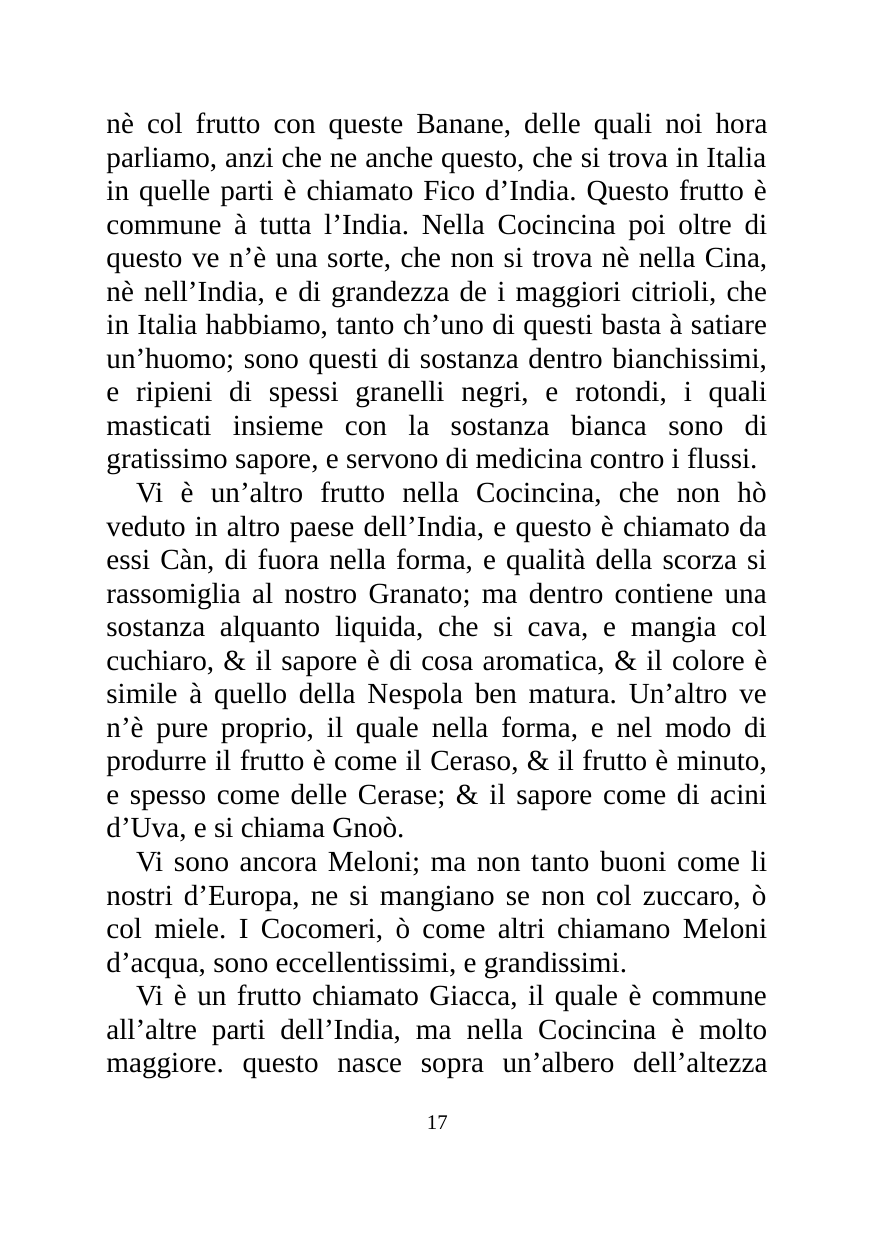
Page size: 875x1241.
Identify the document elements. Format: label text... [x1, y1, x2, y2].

text nè col frutto con queste Banane, delle quali noi hora parliamo, anzi che ne anche questo, che si trova in Italia in quelle parti è chiamato Fico d’India. Questo frutto è commune à tutta l’India. Nella Cocincina poi oltre di questo ve n’è una sorte, che non si trova nè nella Cina, nè nell’India, e di grandezza de i maggiori citrioli, che in Italia habbiamo, tanto ch’uno di questi basta à satiare un’huomo; sono questi di sostanza dentro bianchissimi, e ripieni di spessi granelli negri, e rotondi, i quali masticati insieme con la sostanza bianca sono di gratissimo sapore, e servono di medicina contro i flussi. [106, 106, 768, 475]
text Vi è un’altro frutto nella Cocincina, che non hò veduto in altro paese dell’India, e questo è chiamato da essi Càn, di fuora nella forma, e qualità della scorza si rassomiglia al nostro Granato; ma dentro contiene una sostanza alquanto liquida, che si cava, e mangia col cuchiaro, & il sapore è di cosa aromatica, & il colore è simile à quello della Nespola ben matura. Un’altro ve n’è pure proprio, il quale nella forma, e nel modo di produrre il frutto è come il Ceraso, & il frutto è minuto, e spesso come delle Cerase; & il sapore come di acini d’Uva, e si chiama Gnoò. [106, 475, 768, 844]
text Vi è un frutto chiamato Giacca, il quale è commune all’altre parti dell’India, ma nella Cocincina è molto maggiore. questo nasce sopra un’albero dell’altezza [106, 978, 768, 1079]
text Vi sono ancora Meloni; ma non tanto buoni come li nostri d’Europa, ne si mangiano se non col zuccaro, ò col miele. I Cocomeri, ò come altri chiamano Meloni d’acqua, sono eccellentissimi, e grandissimi. [106, 844, 768, 978]
